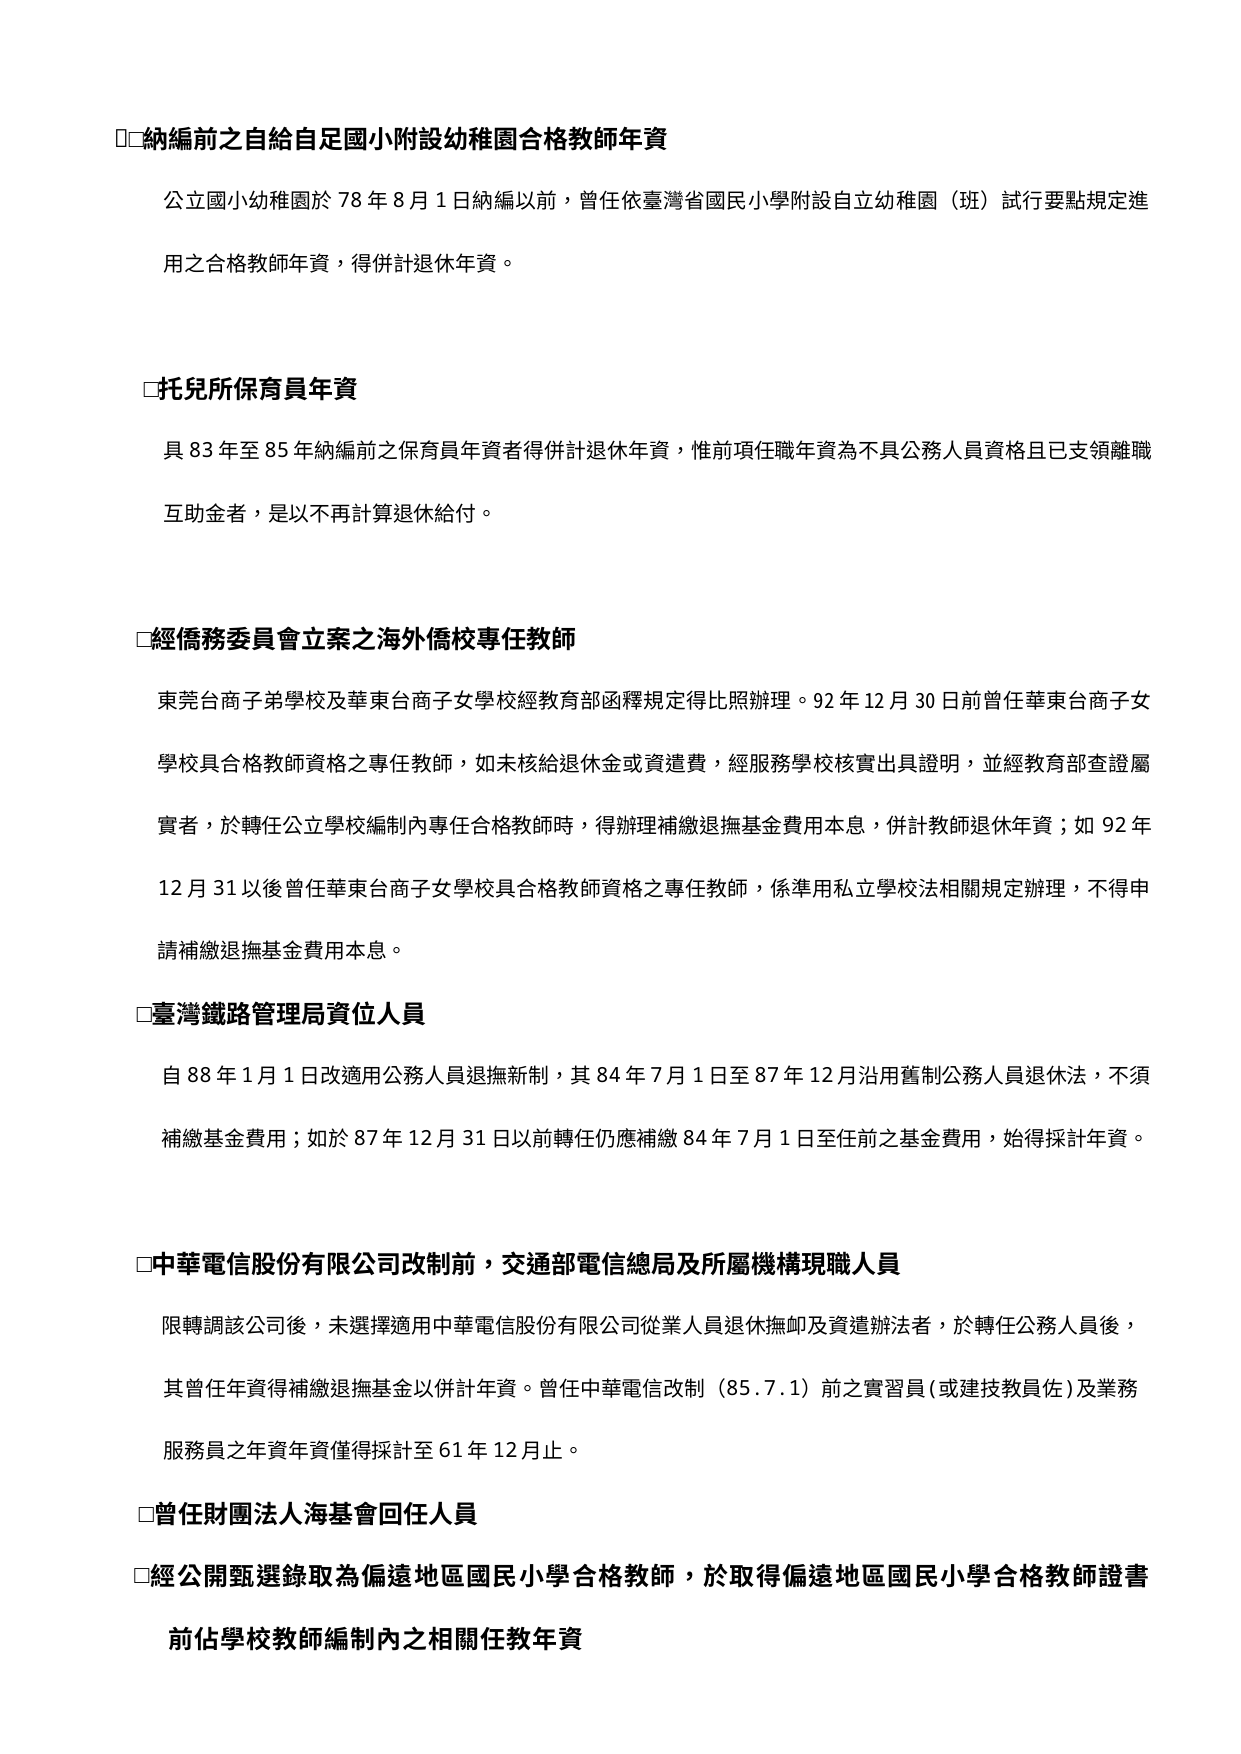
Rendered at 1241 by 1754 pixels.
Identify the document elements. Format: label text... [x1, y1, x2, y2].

text 東莞台商子弟學校及華東台商子女學校經教育部函釋規定得比照辦理。92年12月30日前曾任華東台商子女學校具合格教師資格之專任教師，如未核給退休金或資遣費，經服務學校核實出具證明，並經教育部查證屬實者，於轉任公立學校編制內專任合格教師時，得辦理補繳退撫基金費用本息，併計教師退休年資；如92年12月31以後曾任華東台商子女學校具合格教師資格之專任教師，係準用私立學校法相關規定辦理，不得申請補繳退撫基金費用本息。 [157, 658, 1152, 971]
text □經僑務委員會立案之海外僑校專任教師 [137, 596, 1152, 658]
text □托兒所保育員年資 [114, 346, 1152, 408]
text 自88年1月1日改適用公務人員退撫新制，其84年7月1日至87年12月沿用舊制公務人員退休法，不須補繳基金費用；如於87年12月31日以前轉任仍應補繳84年7月1日至任前之基金費用，始得採計年資。 [162, 1033, 1152, 1158]
text □中華電信股份有限公司改制前，交通部電信總局及所屬機構現職人員 [137, 1221, 1152, 1283]
text □曾任財團法人海基會回任人員 [89, 1471, 1152, 1533]
text 具83年至85年納編前之保育員年資者得併計退休年資，惟前項任職年資為不具公務人員資格且已支領離職互助金者，是以不再計算退休給付。 [164, 408, 1152, 533]
text □納編前之自給自足國小附設幼稚園合格教師年資 [114, 96, 1152, 158]
text □經公開甄選錄取為偏遠地區國民小學合格教師，於取得偏遠地區國民小學合格教師證書前佔學校教師編制內之相關任教年資 [114, 1533, 1152, 1658]
text □臺灣鐵路管理局資位人員 [137, 971, 1152, 1033]
text 限轉調該公司後，未選擇適用中華電信股份有限公司從業人員退休撫卹及資遣辦法者，於轉任公務人員後，其曾任年資得補繳退撫基金以併計年資。曾任中華電信改制（85.7.1）前之實習員(或建技教員佐)及業務服務員之年資年資僅得採計至61年12月止。 [161, 1283, 1152, 1471]
text 公立國小幼稚園於78年8月1日納編以前，曾任依臺灣省國民小學附設自立幼稚園（班）試行要點規定進用之合格教師年資，得併計退休年資。 [164, 158, 1152, 283]
